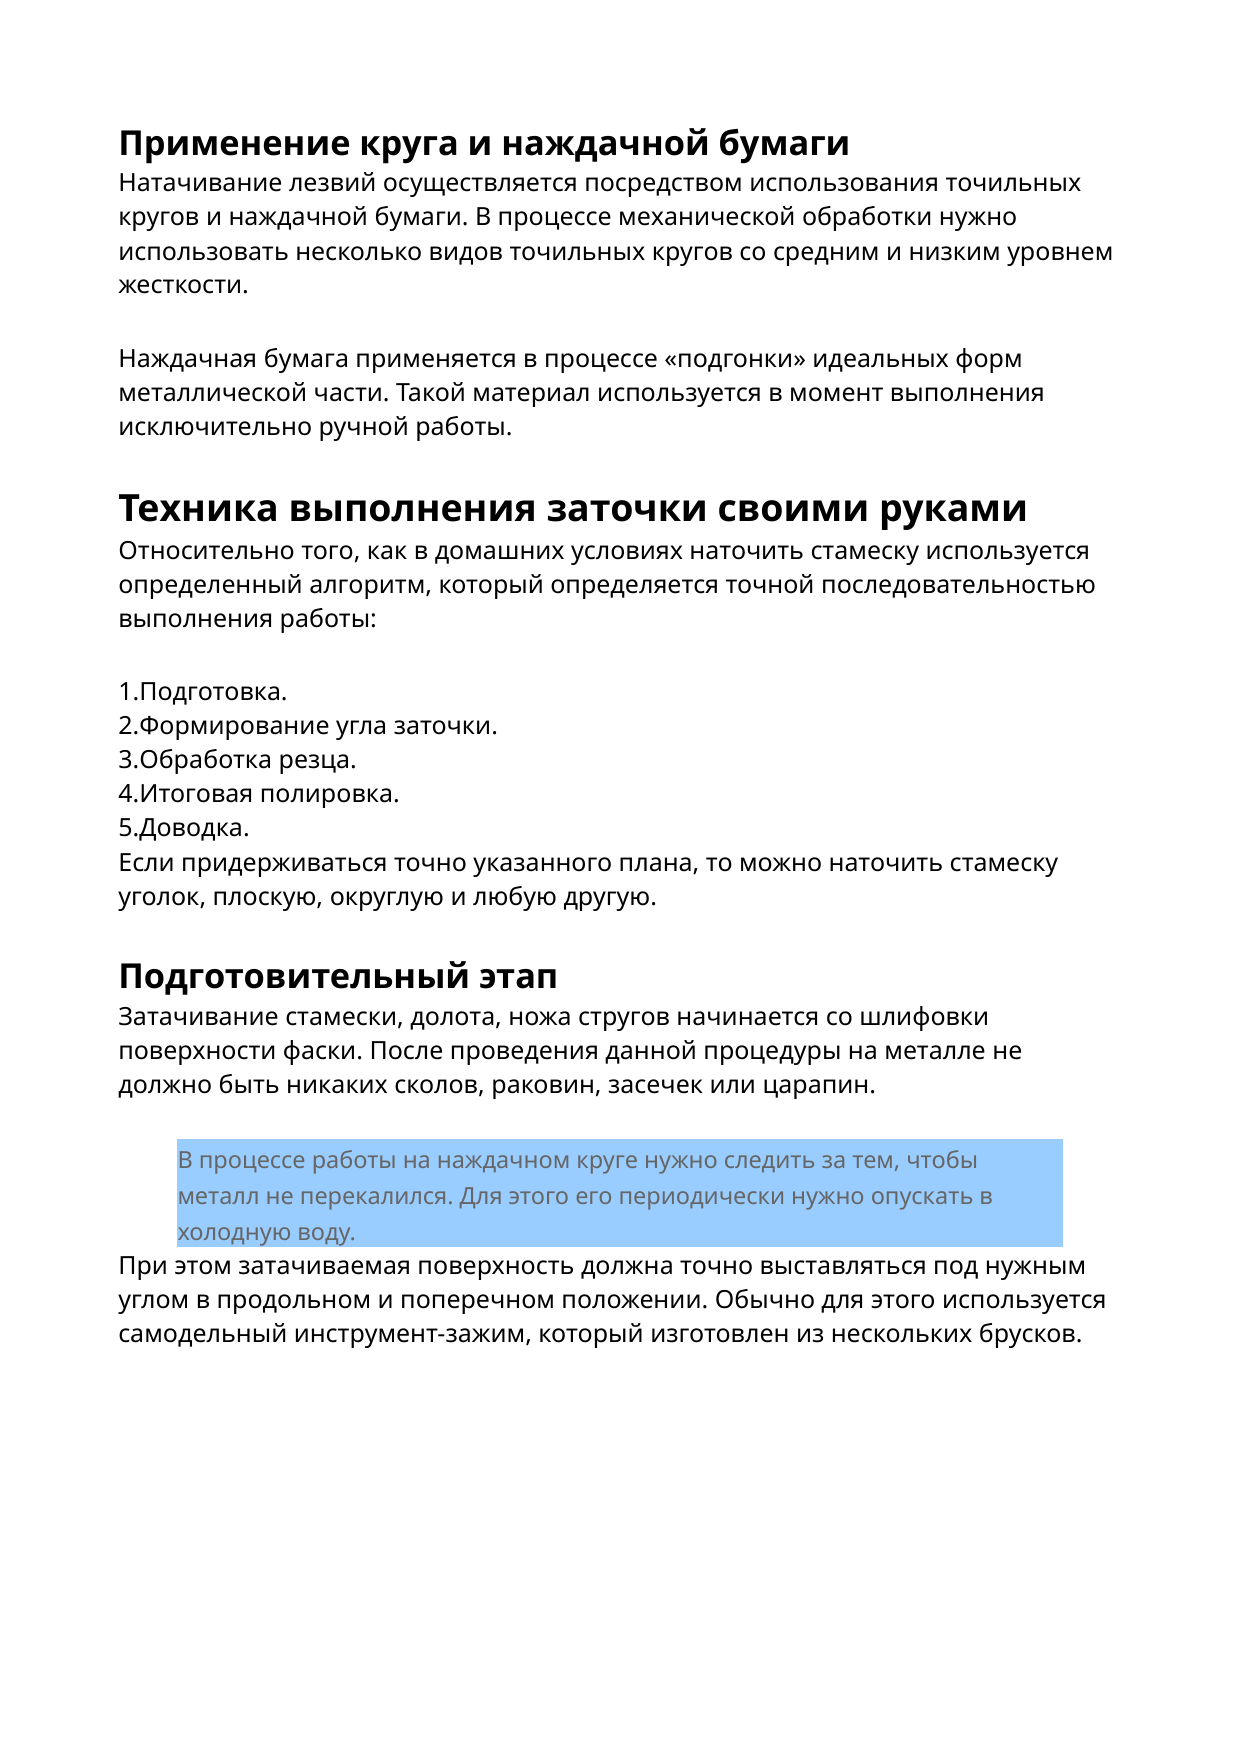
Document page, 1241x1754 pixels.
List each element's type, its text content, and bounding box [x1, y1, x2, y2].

subtitle Техника выполнения заточки своими руками [118, 482, 1122, 533]
list Итоговая полировка. [118, 776, 1122, 810]
text Натачивание лезвий осуществляется посредством использования точильных кругов и наждачной бумаги. В процессе механической обработки нужно использовать несколько видов точильных кругов со средним и низким уровнем жесткости. [118, 165, 1122, 301]
list Доводка. [118, 810, 1122, 844]
list Подготовка. [118, 674, 1122, 708]
subtitle Применение круга и наждачной бумаги [118, 118, 1122, 165]
list Формирование угла заточки. [118, 708, 1122, 742]
list Обработка резца. [118, 742, 1122, 776]
subtitle Подготовительный этап [118, 951, 1122, 998]
text Затачивание стамески, долота, ножа стругов начинается со шлифовки поверхности фаски. После проведения данной процедуры на металле не должно быть никаких сколов, раковин, засечек или царапин. [118, 998, 1122, 1100]
text Наждачная бумага применяется в процессе «подгонки» идеальных форм металлической части. Такой материал используется в момент выполнения исключительно ручной работы. [118, 340, 1122, 442]
text Относительно того, как в домашних условиях наточить стамеску используется определенный алгоритм, который определяется точной последовательностью выполнения работы: [118, 533, 1122, 635]
text Если придерживаться точно указанного плана, то можно наточить стамеску уголок, плоскую, округлую и любую другую. [118, 844, 1122, 912]
text При этом затачиваемая поверхность должна точно выставляться под нужным углом в продольном и поперечном положении. Обычно для этого используется самодельный инструмент-зажим, который изготовлен из нескольких брусков. [118, 1247, 1122, 1349]
text В процессе работы на наждачном круге нужно следить за тем, чтобы металл не перекалился. Для этого его периодически нужно опускать в холодную воду. [177, 1139, 1063, 1247]
